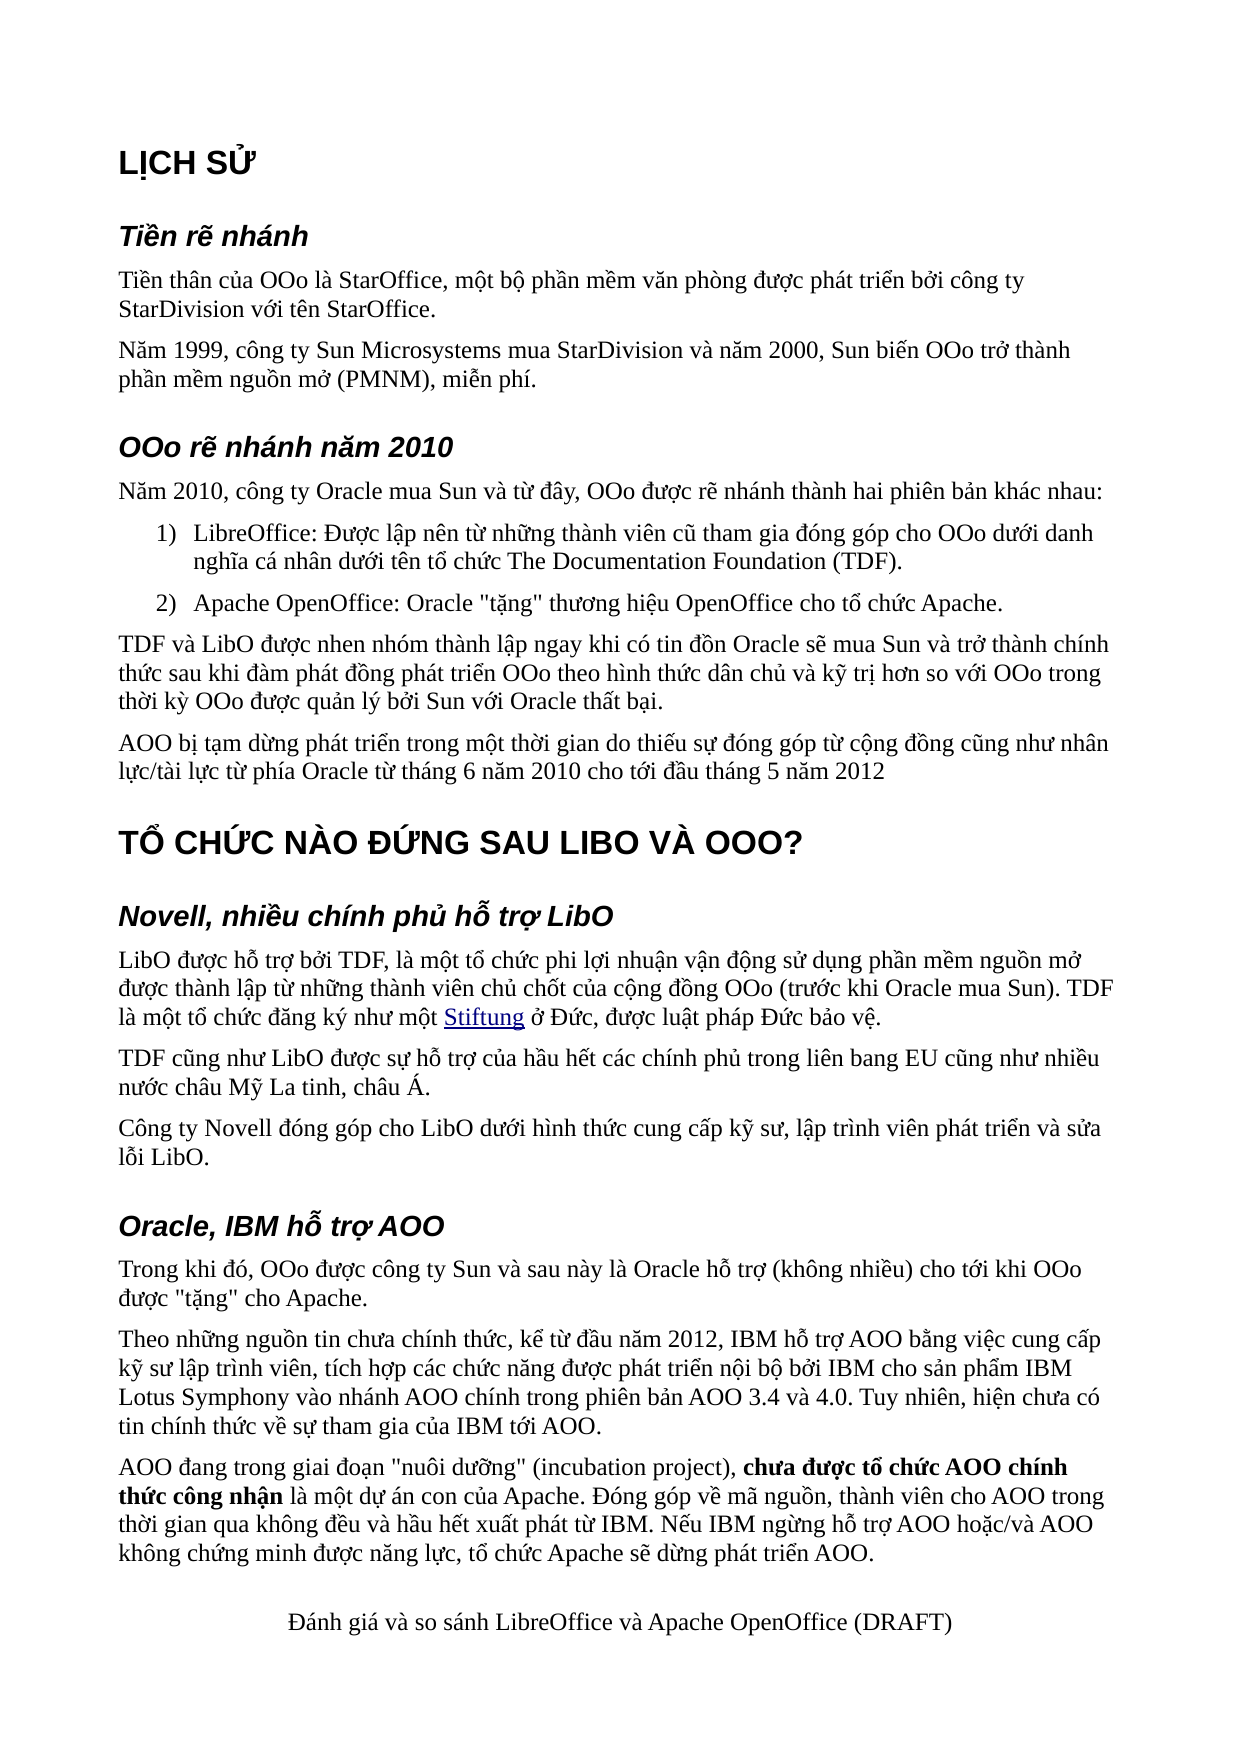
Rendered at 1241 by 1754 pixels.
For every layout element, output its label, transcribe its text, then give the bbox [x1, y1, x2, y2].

text LibO được hỗ trợ bởi TDF, là một tổ chức phi lợi nhuận vận động sử dụng phần mềm nguồn mở được thành lập từ những thành viên chủ chốt của cộng đồng OOo (trước khi Oracle mua Sun). TDF là một tổ chức đăng ký như một Stiftung ở Đức, được luật pháp Đức bảo vệ. [118, 945, 1122, 1031]
subtitle Oracle, IBM hỗ trợ AOO [118, 1208, 1122, 1242]
text Trong khi đó, OOo được công ty Sun và sau này là Oracle hỗ trợ (không nhiều) cho tới khi OOo được "tặng" cho Apache. [118, 1254, 1122, 1312]
subtitle Novell, nhiều chính phủ hỗ trợ LibO [118, 899, 1122, 932]
text Tiền thân của OOo là StarOffice, một bộ phần mềm văn phòng được phát triển bởi công ty StarDivision với tên StarOffice. [118, 265, 1122, 323]
subtitle Tiền rẽ nhánh [118, 219, 1122, 253]
text TDF cũng như LibO được sự hỗ trợ của hầu hết các chính phủ trong liên bang EU cũng như nhiều nước châu Mỹ La tinh, châu Á. [118, 1043, 1122, 1101]
text AOO bị tạm dừng phát triển trong một thời gian do thiếu sự đóng góp từ cộng đồng cũng như nhân lực/tài lực từ phía Oracle từ tháng 6 năm 2010 cho tới đầu tháng 5 năm 2012 [118, 728, 1122, 785]
text TDF và LibO được nhen nhóm thành lập ngay khi có tin đồn Oracle sẽ mua Sun và trở thành chính thức sau khi đàm phát đồng phát triển OOo theo hình thức dân chủ và kỹ trị hơn so với OOo trong thời kỳ OOo được quản lý bởi Sun với Oracle thất bại. [118, 629, 1122, 715]
text AOO đang trong giai đoạn "nuôi dưỡng" (incubation project), chưa được tổ chức AOO chính thức công nhận là một dự án con của Apache. Đóng góp về mã nguồn, thành viên cho AOO trong thời gian qua không đều và hầu hết xuất phát từ IBM. Nếu IBM ngừng hỗ trợ AOO hoặc/và AOO không chứng minh được năng lực, tổ chức Apache sẽ dừng phát triển AOO. [118, 1452, 1122, 1567]
subtitle LỊCH SỬ [118, 143, 1122, 182]
text Theo những nguồn tin chưa chính thức, kể từ đầu năm 2012, IBM hỗ trợ AOO bằng việc cung cấp kỹ sư lập trình viên, tích hợp các chức năng được phát triển nội bộ bởi IBM cho sản phẩm IBM Lotus Symphony vào nhánh AOO chính trong phiên bản AOO 3.4 và 4.0. Tuy nhiên, hiện chưa có tin chính thức về sự tham gia của IBM tới AOO. [118, 1324, 1122, 1439]
text Năm 1999, công ty Sun Microsystems mua StarDivision và năm 2000, Sun biến OOo trở thành phần mềm nguồn mở (PMNM), miễn phí. [118, 335, 1122, 393]
text Công ty Novell đóng góp cho LibO dưới hình thức cung cấp kỹ sư, lập trình viên phát triển và sửa lỗi LibO. [118, 1113, 1122, 1171]
subtitle TỔ CHỨC NÀO ĐỨNG SAU LIBO VÀ OOO? [118, 823, 1122, 861]
text Năm 2010, công ty Oracle mua Sun và từ đây, OOo được rẽ nhánh thành hai phiên bản khác nhau: [118, 476, 1122, 505]
subtitle OOo rẽ nhánh năm 2010 [118, 430, 1122, 464]
list LibreOffice: Được lập nên từ những thành viên cũ tham gia đóng góp cho OOo dưới danh nghĩa cá nhân dưới tên tổ chức The Documentation Foundation (TDF). [156, 518, 1122, 575]
list Apache OpenOffice: Oracle "tặng" thương hiệu OpenOffice cho tổ chức Apache. [156, 588, 1122, 616]
